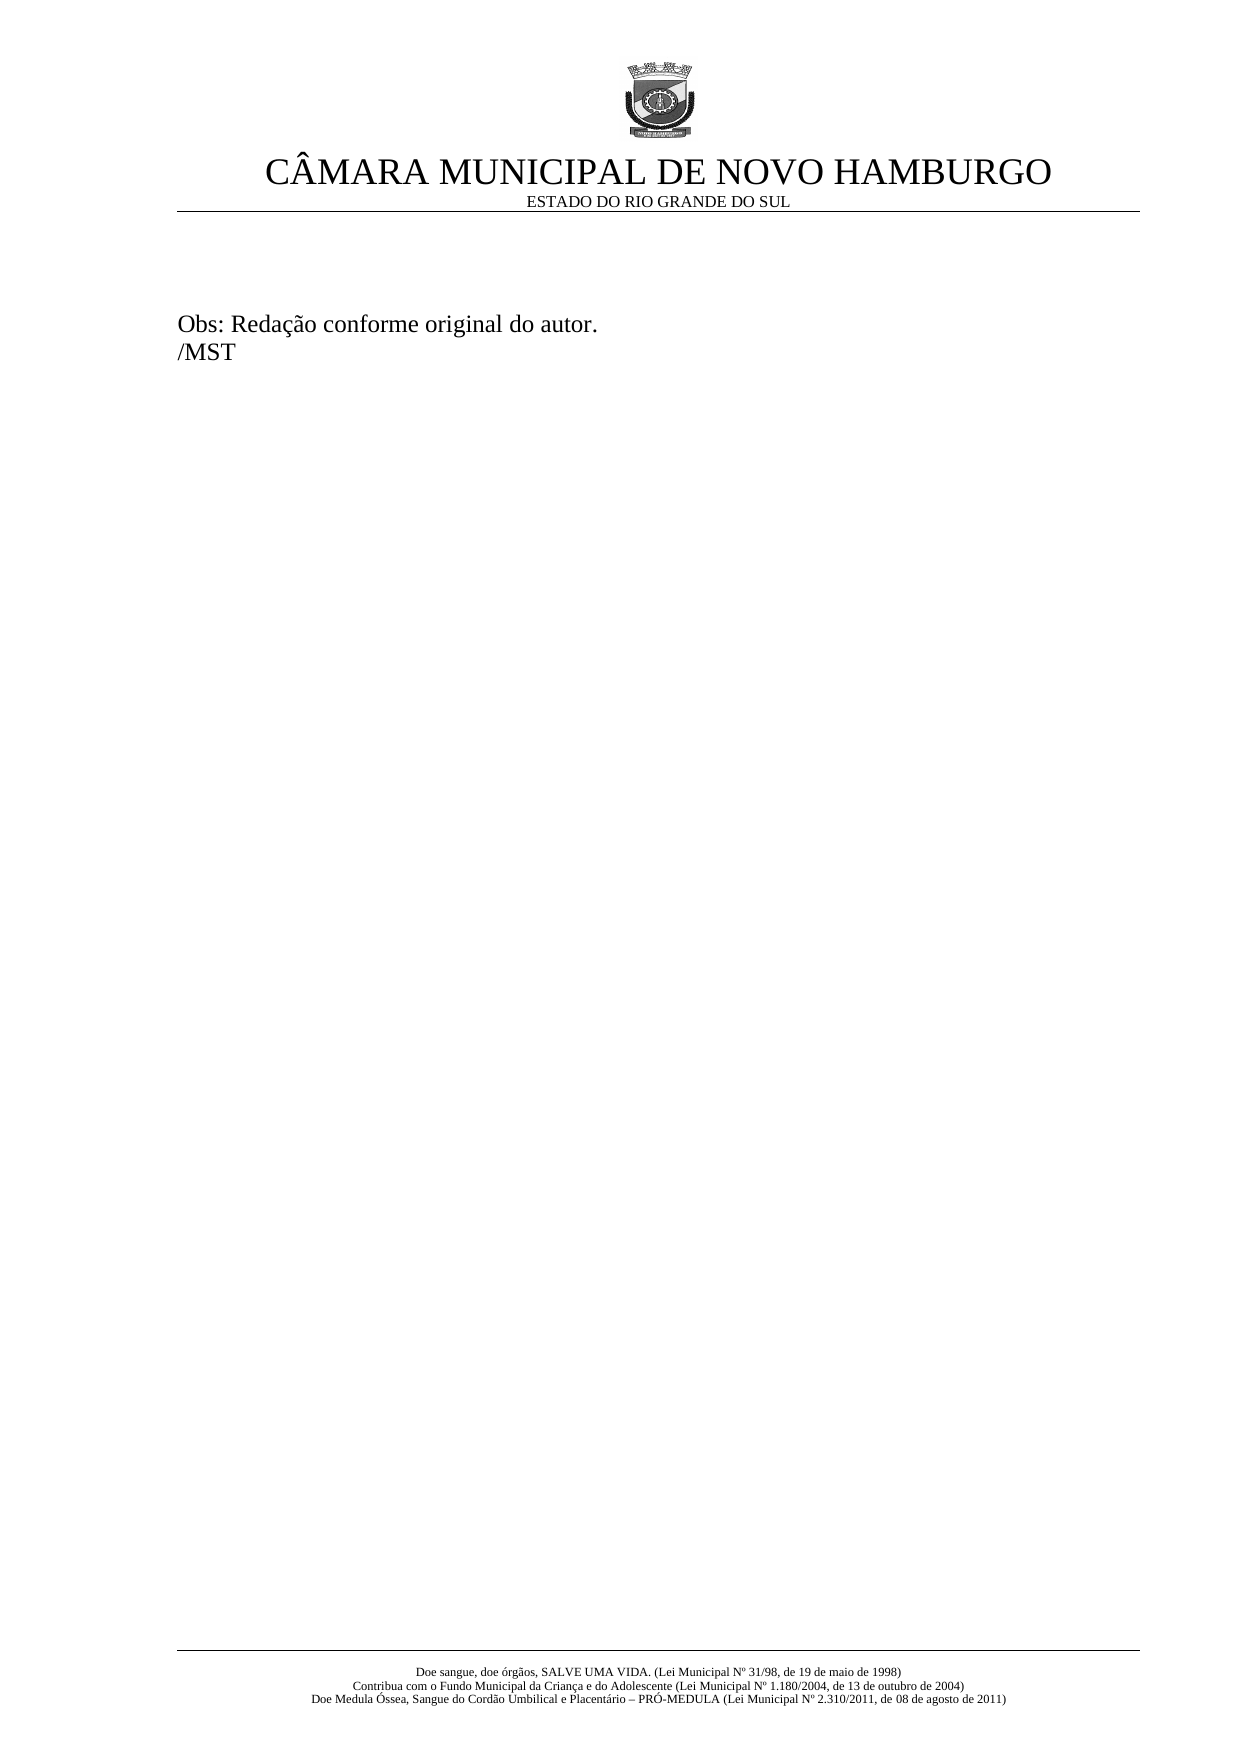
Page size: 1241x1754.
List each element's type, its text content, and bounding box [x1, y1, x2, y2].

text Obs: Redação conforme original do autor. [177, 310, 1140, 338]
text /MST [177, 338, 1140, 366]
